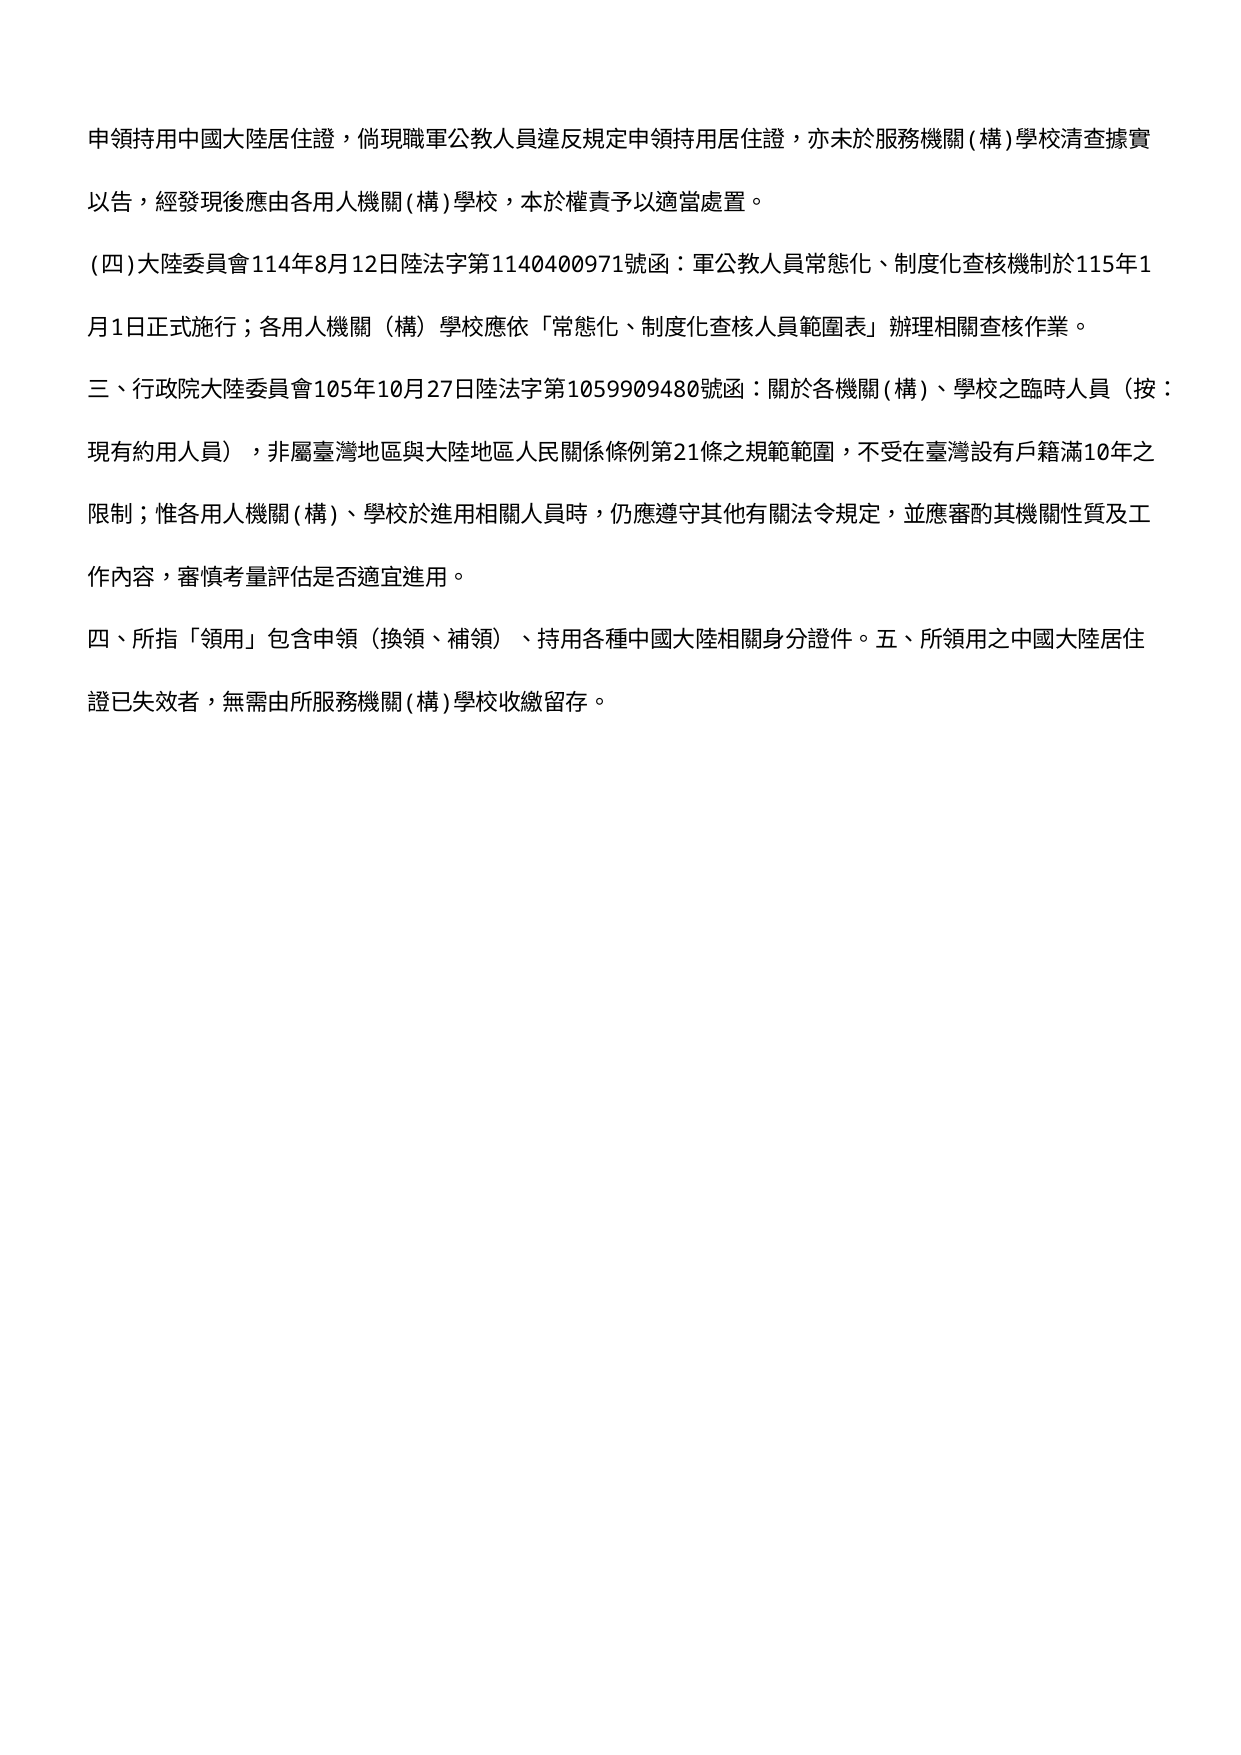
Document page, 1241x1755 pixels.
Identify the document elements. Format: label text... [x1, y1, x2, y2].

text (四)大陸委員會114年8月12日陸法字第1140400971號函：軍公教人員常態化、制度化查核機制於115年1月1日正式施行；各用人機關（構）學校應依「常態化、制度化查核人員範圍表」辦理相關查核作業。 [87, 221, 1165, 346]
text 申領持用中國大陸居住證，倘現職軍公教人員違反規定申領持用居住證，亦未於服務機關(構)學校清查據實以告，經發現後應由各用人機關(構)學校，本於權責予以適當處置。 [87, 96, 1165, 221]
text 三、行政院大陸委員會105年10月27日陸法字第1059909480號函：關於各機關(構)、學校之臨時人員（按：現有約用人員），非屬臺灣地區與大陸地區人民關係條例第21條之規範範圍，不受在臺灣設有戶籍滿10年之限制；惟各用人機關(構)、學校於進用相關人員時，仍應遵守其他有關法令規定，並應審酌其機關性質及工作內容，審慎考量評估是否適宜進用。 [87, 346, 1165, 596]
text 四、所指「領用」包含申領（換領、補領）、持用各種中國大陸相關身分證件。五、所領用之中國大陸居住證已失效者，無需由所服務機關(構)學校收繳留存。 [87, 596, 1165, 721]
